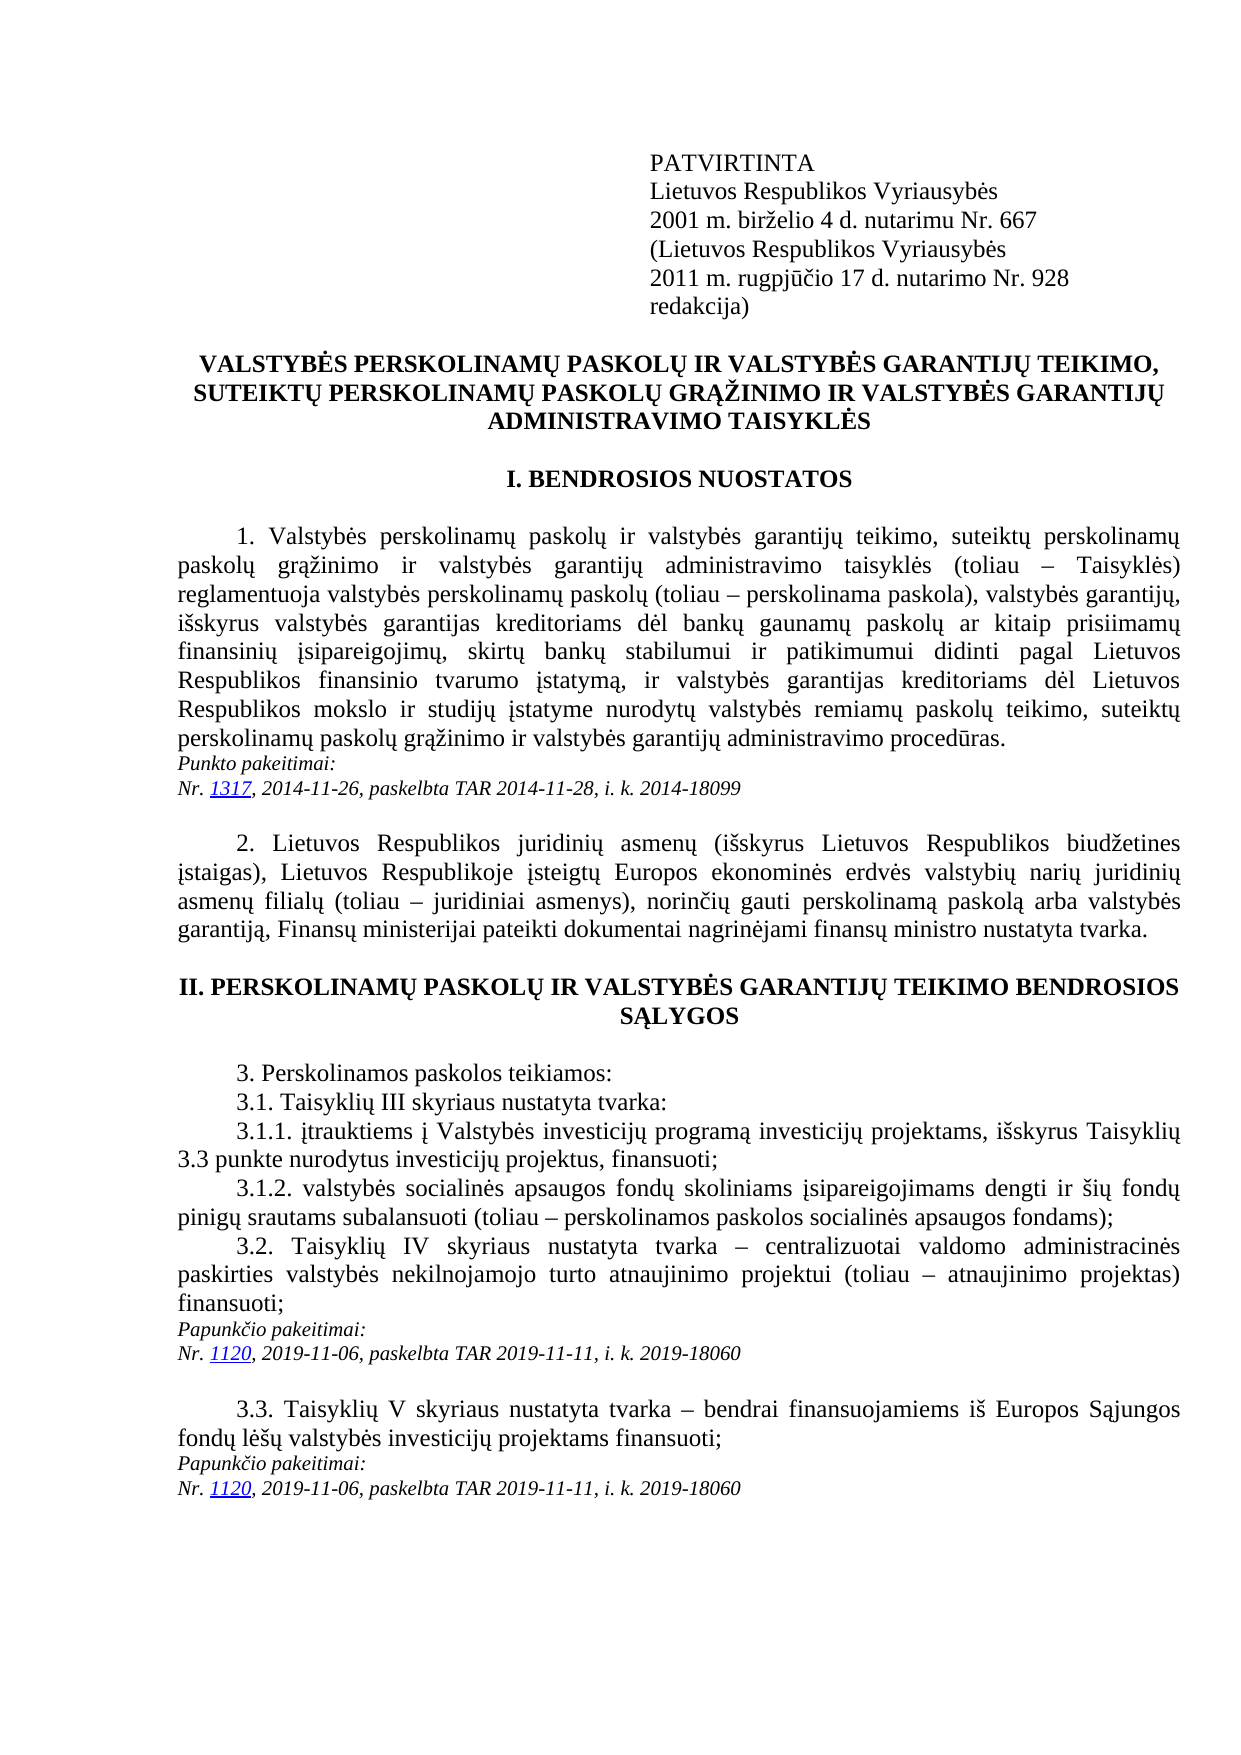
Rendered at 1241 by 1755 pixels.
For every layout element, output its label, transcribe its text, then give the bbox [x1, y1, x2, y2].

text 2001 m. birželio 4 d. nutarimu Nr. 667 [649, 205, 1181, 234]
text 1. Valstybės perskolinamų paskolų ir valstybės garantijų teikimo, suteiktų perskolinamų paskolų grąžinimo ir valstybės garantijų administravimo taisyklės (toliau – Taisyklės) reglamentuoja valstybės perskolinamų paskolų (toliau – perskolinama paskola), valstybės garantijų, išskyrus valstybės garantijas kreditoriams dėl bankų gaunamų paskolų ar kitaip prisiimamų finansinių įsipareigojimų, skirtų bankų stabilumui ir patikimumui didinti pagal Lietuvos Respublikos finansinio tvarumo įstatymą, ir valstybės garantijas kreditoriams dėl Lietuvos Respublikos mokslo ir studijų įstatyme nurodytų valstybės remiamų paskolų teikimo, suteiktų perskolinamų paskolų grąžinimo ir valstybės garantijų administravimo procedūras. [177, 521, 1181, 751]
text Papunkčio pakeitimai: [177, 1317, 1181, 1341]
text II. PERSKOLINAMŲ PASKOLŲ IR VALSTYBĖS GARANTIJŲ TEIKIMO BENDROSIOS SĄLYGOS [177, 972, 1181, 1029]
text Nr. 1120, 2019-11-06, paskelbta TAR 2019-11-11, i. k. 2019-18060 [177, 1475, 1181, 1499]
text (Lietuvos Respublikos Vyriausybės [649, 234, 1181, 263]
text 3.1. Taisyklių III skyriaus nustatyta tvarka: [177, 1087, 1181, 1116]
text Patvirtinta [649, 148, 1181, 176]
text Lietuvos Respublikos Vyriausybės [649, 176, 1181, 205]
text Nr. 1317, 2014-11-26, paskelbta TAR 2014-11-28, i. k. 2014-18099 [177, 775, 1181, 799]
text 3.1.2. valstybės socialinės apsaugos fondų skoliniams įsipareigojimams dengti ir šių fondų pinigų srautams subalansuoti (toliau – perskolinamos paskolos socialinės apsaugos fondams); [177, 1173, 1181, 1231]
text Nr. 1120, 2019-11-06, paskelbta TAR 2019-11-11, i. k. 2019-18060 [177, 1341, 1181, 1365]
text 3.1.1. įtrauktiems į Valstybės investicijų programą investicijų projektams, išskyrus Taisyklių 3.3 punkte nurodytus investicijų projektus, finansuoti; [177, 1116, 1181, 1173]
text I. BENDROSIOS NUOSTATOS [177, 464, 1181, 493]
text 2011 m. rugpjūčio 17 d. nutarimo Nr. 928 [649, 263, 1181, 291]
text Punkto pakeitimai: [177, 751, 1181, 775]
text 3. Perskolinamos paskolos teikiamos: [177, 1058, 1181, 1087]
text VALSTYBĖS PERSKOLINAMŲ PASKOLŲ IR VALSTYBĖS GARANTIJŲ TEIKIMO, SUTEIKTŲ PERSKOLINAMŲ PASKOLŲ GRĄŽINIMO IR VALSTYBĖS GARANTIJŲ ADMINISTRAVIMO TAISYKLĖS [177, 349, 1181, 435]
text 3.2. Taisyklių IV skyriaus nustatyta tvarka – centralizuotai valdomo administracinės paskirties valstybės nekilnojamojo turto atnaujinimo projektui (toliau – atnaujinimo projektas) finansuoti; [177, 1231, 1181, 1317]
text 2. Lietuvos Respublikos juridinių asmenų (išskyrus Lietuvos Respublikos biudžetines įstaigas), Lietuvos Respublikoje įsteigtų Europos ekonominės erdvės valstybių narių juridinių asmenų filialų (toliau – juridiniai asmenys), norinčių gauti perskolinamą paskolą arba valstybės garantiją, Finansų ministerijai pateikti dokumentai nagrinėjami finansų ministro nustatyta tvarka. [177, 828, 1181, 943]
text 3.3. Taisyklių V skyriaus nustatyta tvarka – bendrai finansuojamiems iš Europos Sąjungos fondų lėšų valstybės investicijų projektams finansuoti; [177, 1394, 1181, 1451]
text Papunkčio pakeitimai: [177, 1451, 1181, 1475]
text redakcija) [649, 291, 1181, 320]
